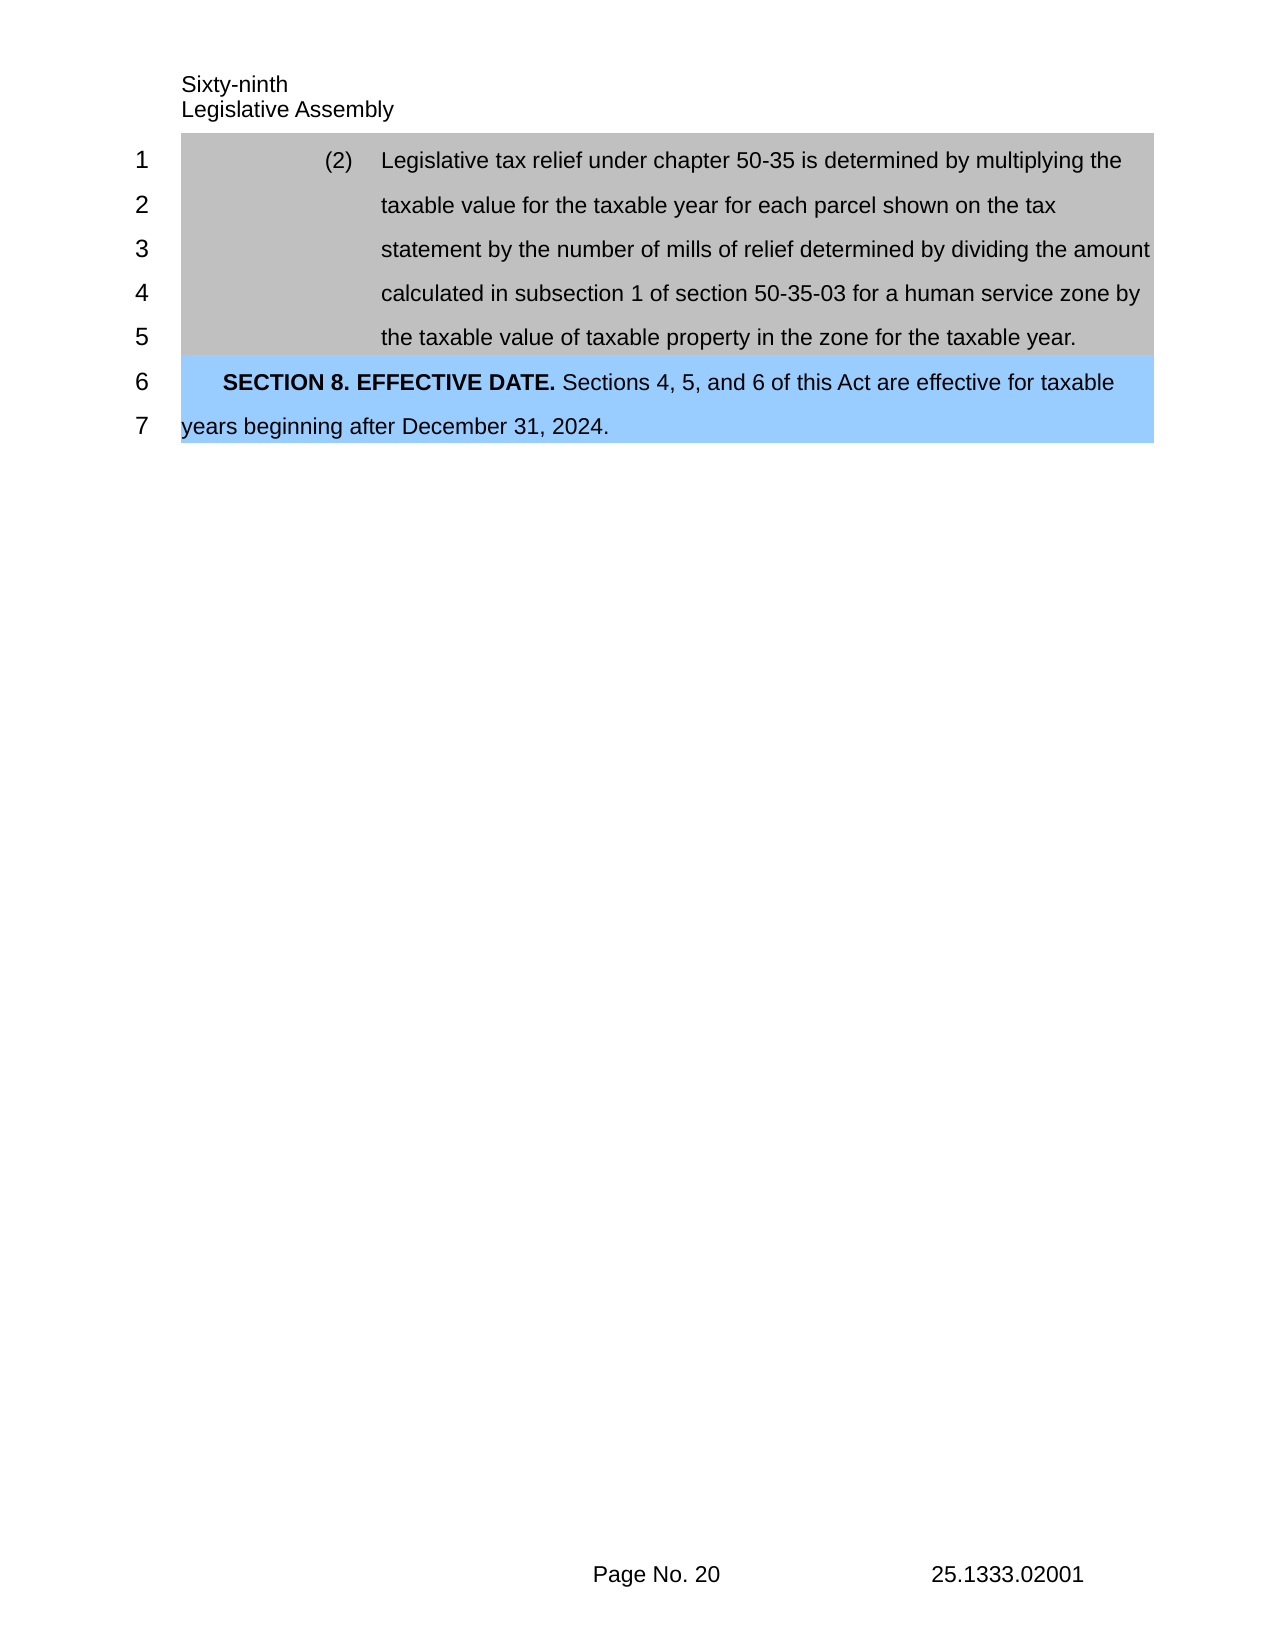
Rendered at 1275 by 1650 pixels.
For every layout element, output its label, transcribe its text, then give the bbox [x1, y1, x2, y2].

text SECTION 8. EFFECTIVE DATE. Sections 4, 5, and 6 of this Act are effective for taxable years beginning after December 31, 2024. [181, 355, 1154, 443]
text (2) Legislative tax relief under chapter 50‑35 is determined by multiplying the taxable value for the taxable year for each parcel shown on the tax statement by the number of mills of relief determined by dividing the amount calculated in subsection 1 of section 50‑35‑03 for a human service zone by the taxable value of taxable property in the zone for the taxable year. [181, 133, 1154, 355]
